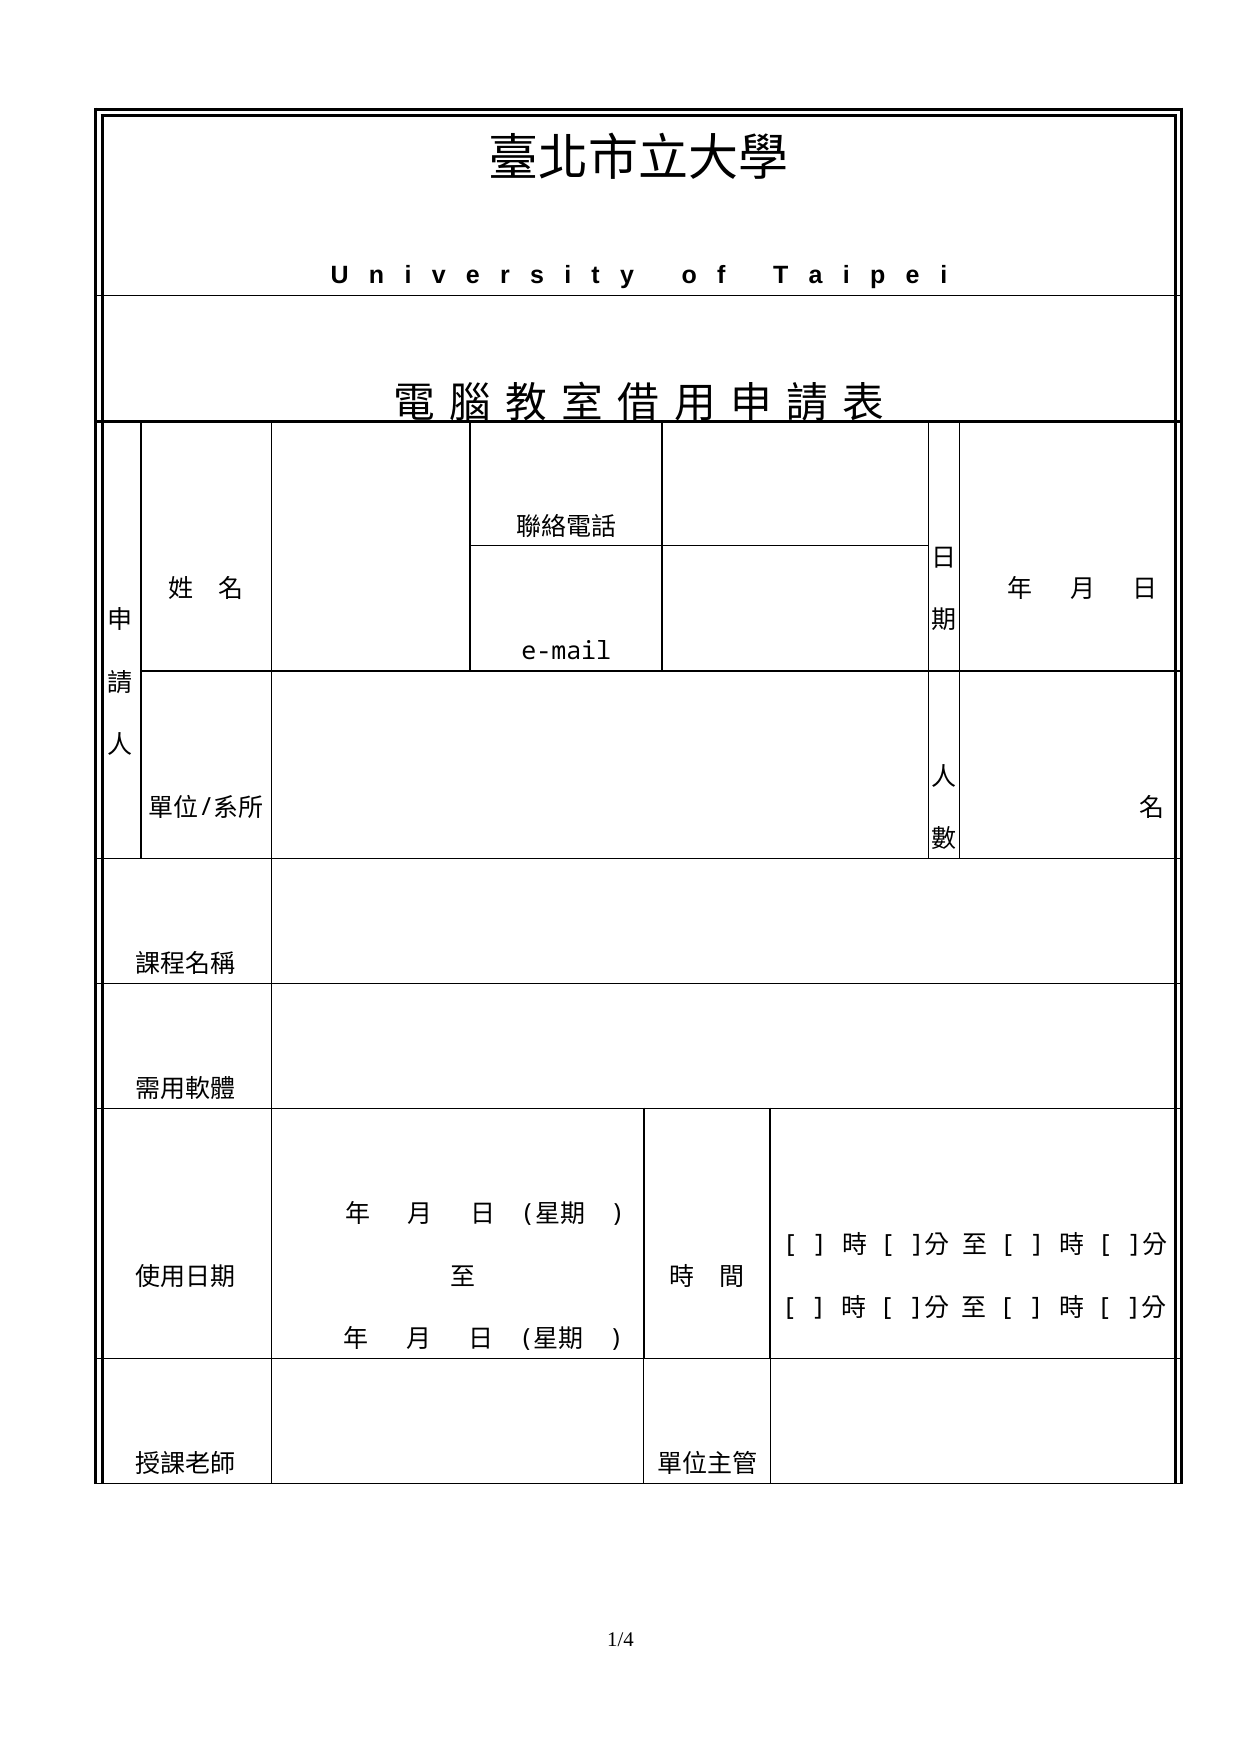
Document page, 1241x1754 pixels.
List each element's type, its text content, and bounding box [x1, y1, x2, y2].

table_cell 時 間 [645, 1109, 769, 1358]
table_cell e-mail [471, 546, 661, 670]
table_cell 名 [960, 672, 1174, 858]
table_cell [272, 1359, 643, 1483]
table_cell 單位主管 [644, 1359, 770, 1483]
table_cell [272, 672, 928, 858]
table_cell 聯絡電話 [471, 423, 661, 545]
table_cell 年 月 日 (星期 ) 至 年 月 日 (星期 ) [272, 1109, 643, 1358]
table_cell 電腦教室借用申請表 [104, 296, 1174, 420]
table_cell 授課老師 [104, 1359, 271, 1483]
table_cell 日 期 [929, 423, 959, 670]
table_cell 課程名稱 [104, 859, 271, 983]
table_cell 需用軟體 [104, 984, 271, 1108]
table_header 臺北市立大學 University of Taipei [99, 111, 1179, 295]
table_cell 人 數 [929, 672, 959, 858]
table_cell [272, 859, 1174, 983]
table_cell 年 月 日 [960, 423, 1174, 670]
table_cell 申請人 [104, 423, 140, 858]
table_cell [ ] 時 [ ]分 至 [ ] 時 [ ]分 [ ] 時 [ ]分 至 [ ] 時 [ ]分 [771, 1109, 1174, 1358]
table_cell 使用日期 [104, 1109, 271, 1358]
table_cell [663, 546, 928, 670]
table_cell 單位/系所 [142, 672, 271, 858]
table_cell [663, 423, 928, 545]
table_cell [771, 1359, 1174, 1483]
table_cell 姓 名 [142, 423, 271, 670]
table_cell [272, 984, 1174, 1108]
table_cell [272, 423, 469, 670]
